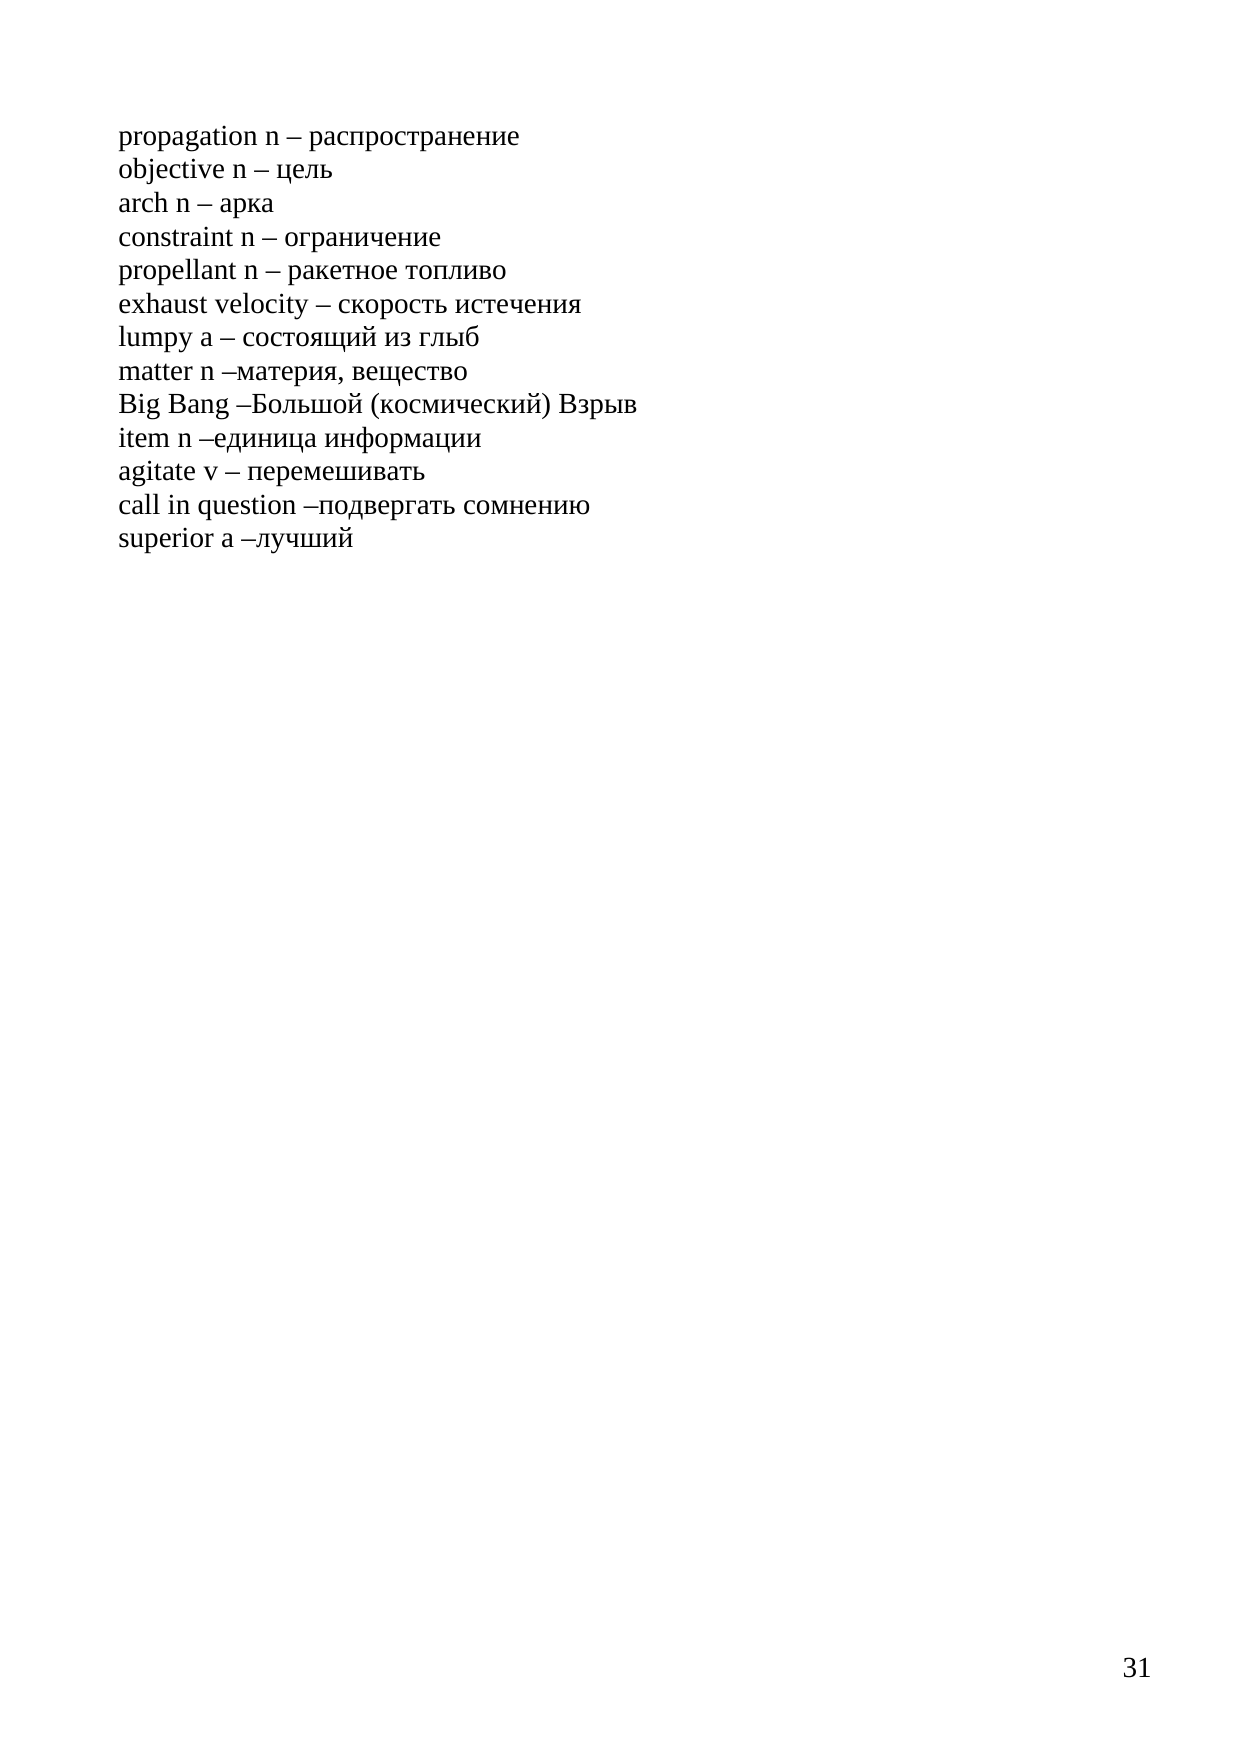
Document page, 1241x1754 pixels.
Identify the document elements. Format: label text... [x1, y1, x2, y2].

text superior a –лучший [118, 521, 1152, 554]
text agitate v – перемешивать [118, 453, 1152, 487]
text propellant n – ракетное топливо [118, 252, 1152, 286]
text objective n – цель [118, 152, 1152, 185]
text arch n – арка [118, 185, 1152, 219]
text Big Bang –Большой (космический) Взрыв [118, 386, 1152, 420]
text constraint n – ограничение [118, 219, 1152, 252]
text matter n –материя, вещество [118, 353, 1152, 386]
text lumpy a – состоящий из глыб [118, 319, 1152, 353]
text propagation n – распространение [118, 118, 1152, 152]
text exhaust velocity – скорость истечения [118, 286, 1152, 319]
text call in question –подвергать сомнению [118, 487, 1152, 521]
text item n –единица информации [118, 420, 1152, 453]
